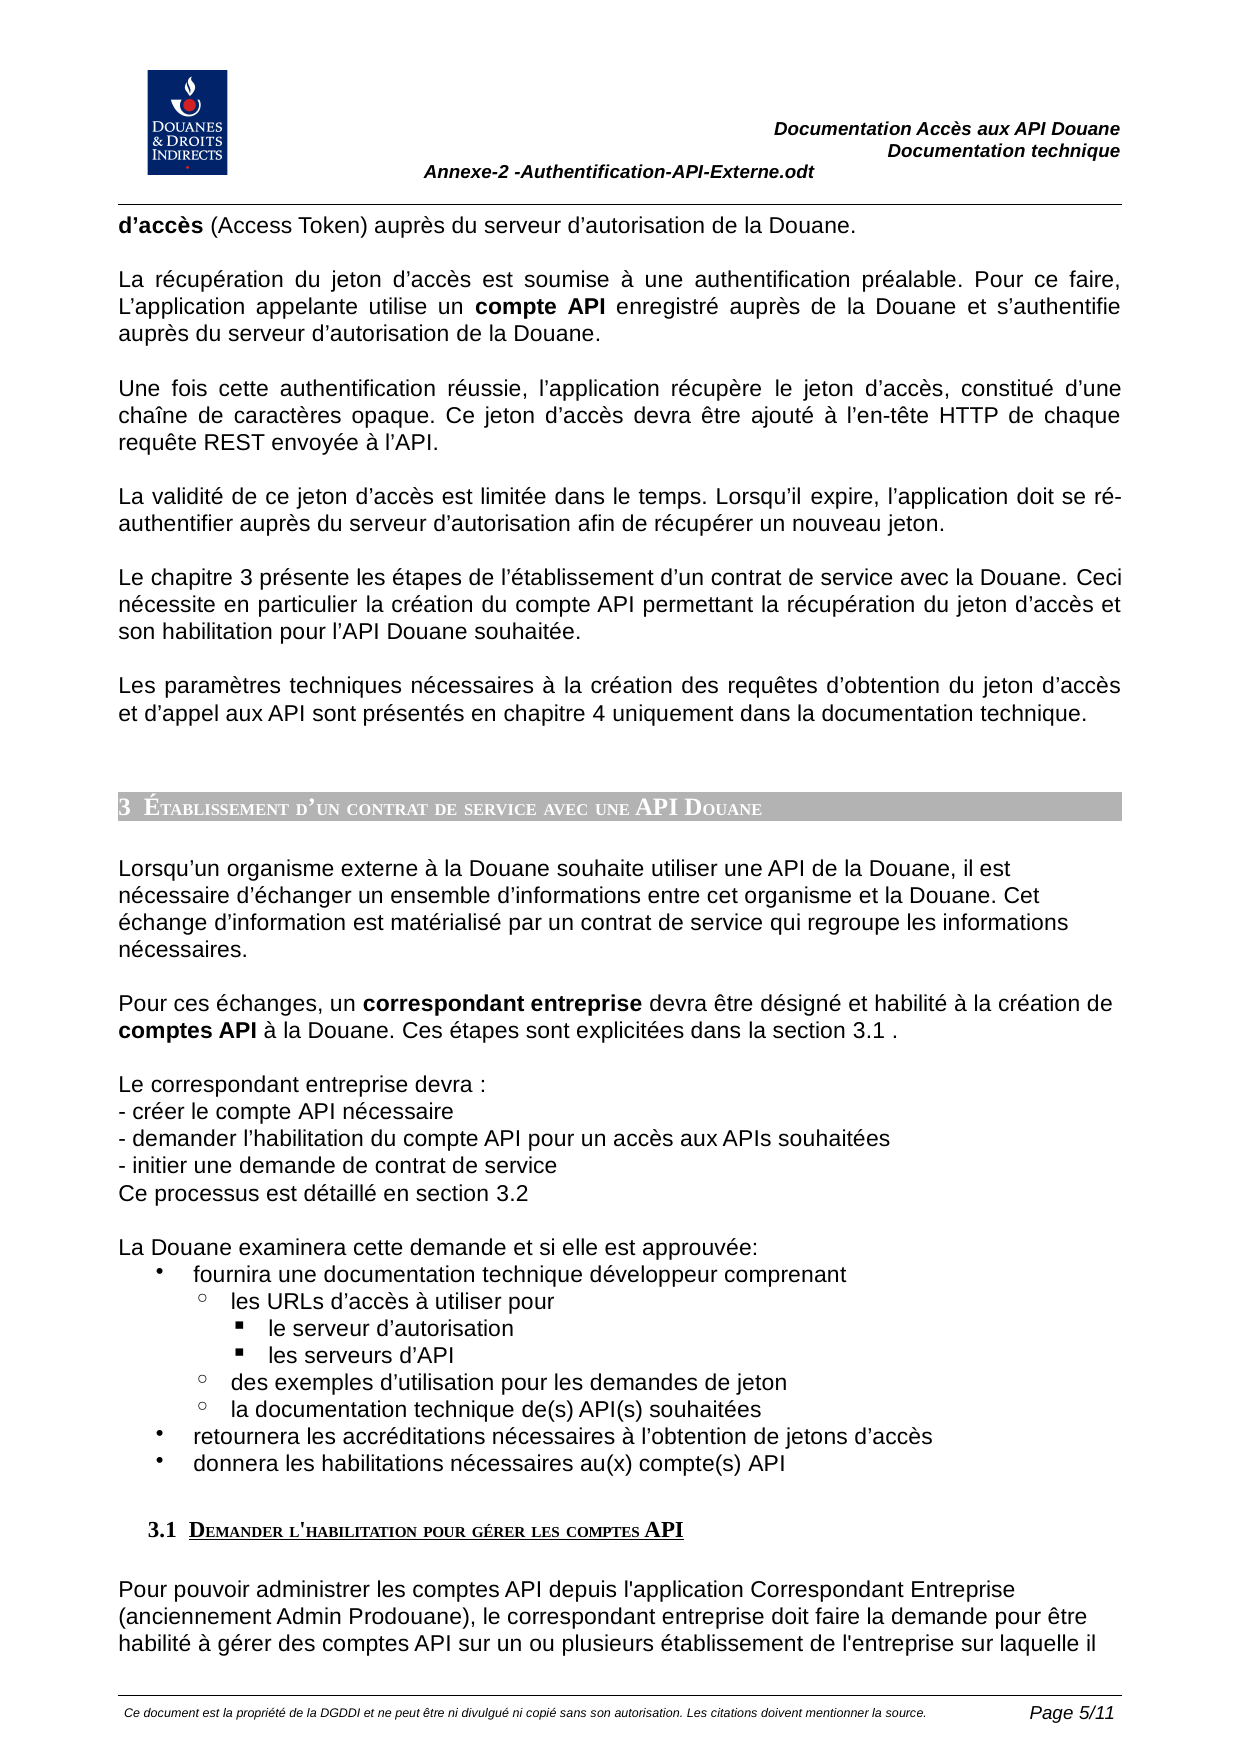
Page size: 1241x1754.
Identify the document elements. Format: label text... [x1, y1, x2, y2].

list le serveur d’autorisation [231, 1314, 1122, 1341]
list fournira une documentation technique développeur comprenant [156, 1260, 1122, 1287]
text La validité de ce jeton d’accès est limitée dans le temps. Lorsqu’il expire, l’application doit se ré-authentifier auprès du serveur d’autorisation afin de récupérer un nouveau jeton. [118, 482, 1122, 536]
text - initier une demande de contrat de service [118, 1152, 1122, 1179]
text La récupération du jeton d’accès est soumise à une authentification préalable. Pour ce faire, L’application appelante utilise un compte API enregistré auprès de la Douane et s’authentifie auprès du serveur d’autorisation de la Douane. [118, 266, 1122, 347]
list donnera les habilitations nécessaires au(x) compte(s) API [156, 1450, 1122, 1477]
text Pour pouvoir administrer les comptes API depuis l'application Correspondant Entreprise (anciennement Admin Prodouane), le correspondant entreprise doit faire la demande pour être habilité à gérer des comptes API sur un ou plusieurs établissement de l'entreprise sur laquelle il [118, 1575, 1122, 1657]
picture [147, 70, 228, 175]
text Le correspondant entreprise devra : [118, 1071, 1122, 1098]
list les URLs d’accès à utiliser pour [193, 1287, 1122, 1314]
text Le chapitre 3 présente les étapes de l’établissement d’un contrat de service avec la Douane. Ceci nécessite en particulier la création du compte API permettant la récupération du jeton d’accès et son habilitation pour l’API Douane souhaitée. [118, 563, 1122, 645]
text Lorsqu’un organisme externe à la Douane souhaite utiliser une API de la Douane, il est nécessaire d’échanger un ensemble d’informations entre cet organisme et la Douane. Cet échange d’information est matérialisé par un contrat de service qui regroupe les informations nécessaires. [118, 854, 1122, 962]
text d’accès (Access Token) auprès du serveur d’autorisation de la Douane. [118, 211, 1122, 238]
text Pour ces échanges, un correspondant entreprise devra être désigné et habilité à la création de comptes API à la Douane. Ces étapes sont explicitées dans la section 3.1. [118, 989, 1122, 1043]
text Une fois cette authentification réussie, l’application récupère le jeton d’accès, constitué d’une chaîne de caractères opaque. Ce jeton d’accès devra être ajouté à l’en-tête HTTP de chaque requête REST envoyée à l’API. [118, 347, 1122, 455]
list les serveurs d’API [231, 1341, 1122, 1368]
subtitle Demander l'habilitation pour gérer les comptes API [148, 1516, 1122, 1542]
subtitle Établissement d’un contrat de service avec une API Douane [118, 792, 1122, 821]
text Les paramètres techniques nécessaires à la création des requêtes d’obtention du jeton d’accès et d’appel aux API sont présentés en chapitre 4 uniquement dans la documentation technique. [118, 672, 1122, 726]
text Ce processus est détaillé en section 3.2 [118, 1179, 1122, 1206]
list retournera les accréditations nécessaires à l’obtention de jetons d’accès [156, 1423, 1122, 1450]
list des exemples d’utilisation pour les demandes de jeton [193, 1368, 1122, 1396]
text - créer le compte API nécessaire [118, 1098, 1122, 1125]
text - demander l’habilitation du compte API pour un accès aux APIs souhaitées [118, 1125, 1122, 1152]
text La Douane examinera cette demande et si elle est approuvée: [118, 1233, 1122, 1260]
list la documentation technique de(s) API(s) souhaitées [193, 1396, 1122, 1423]
